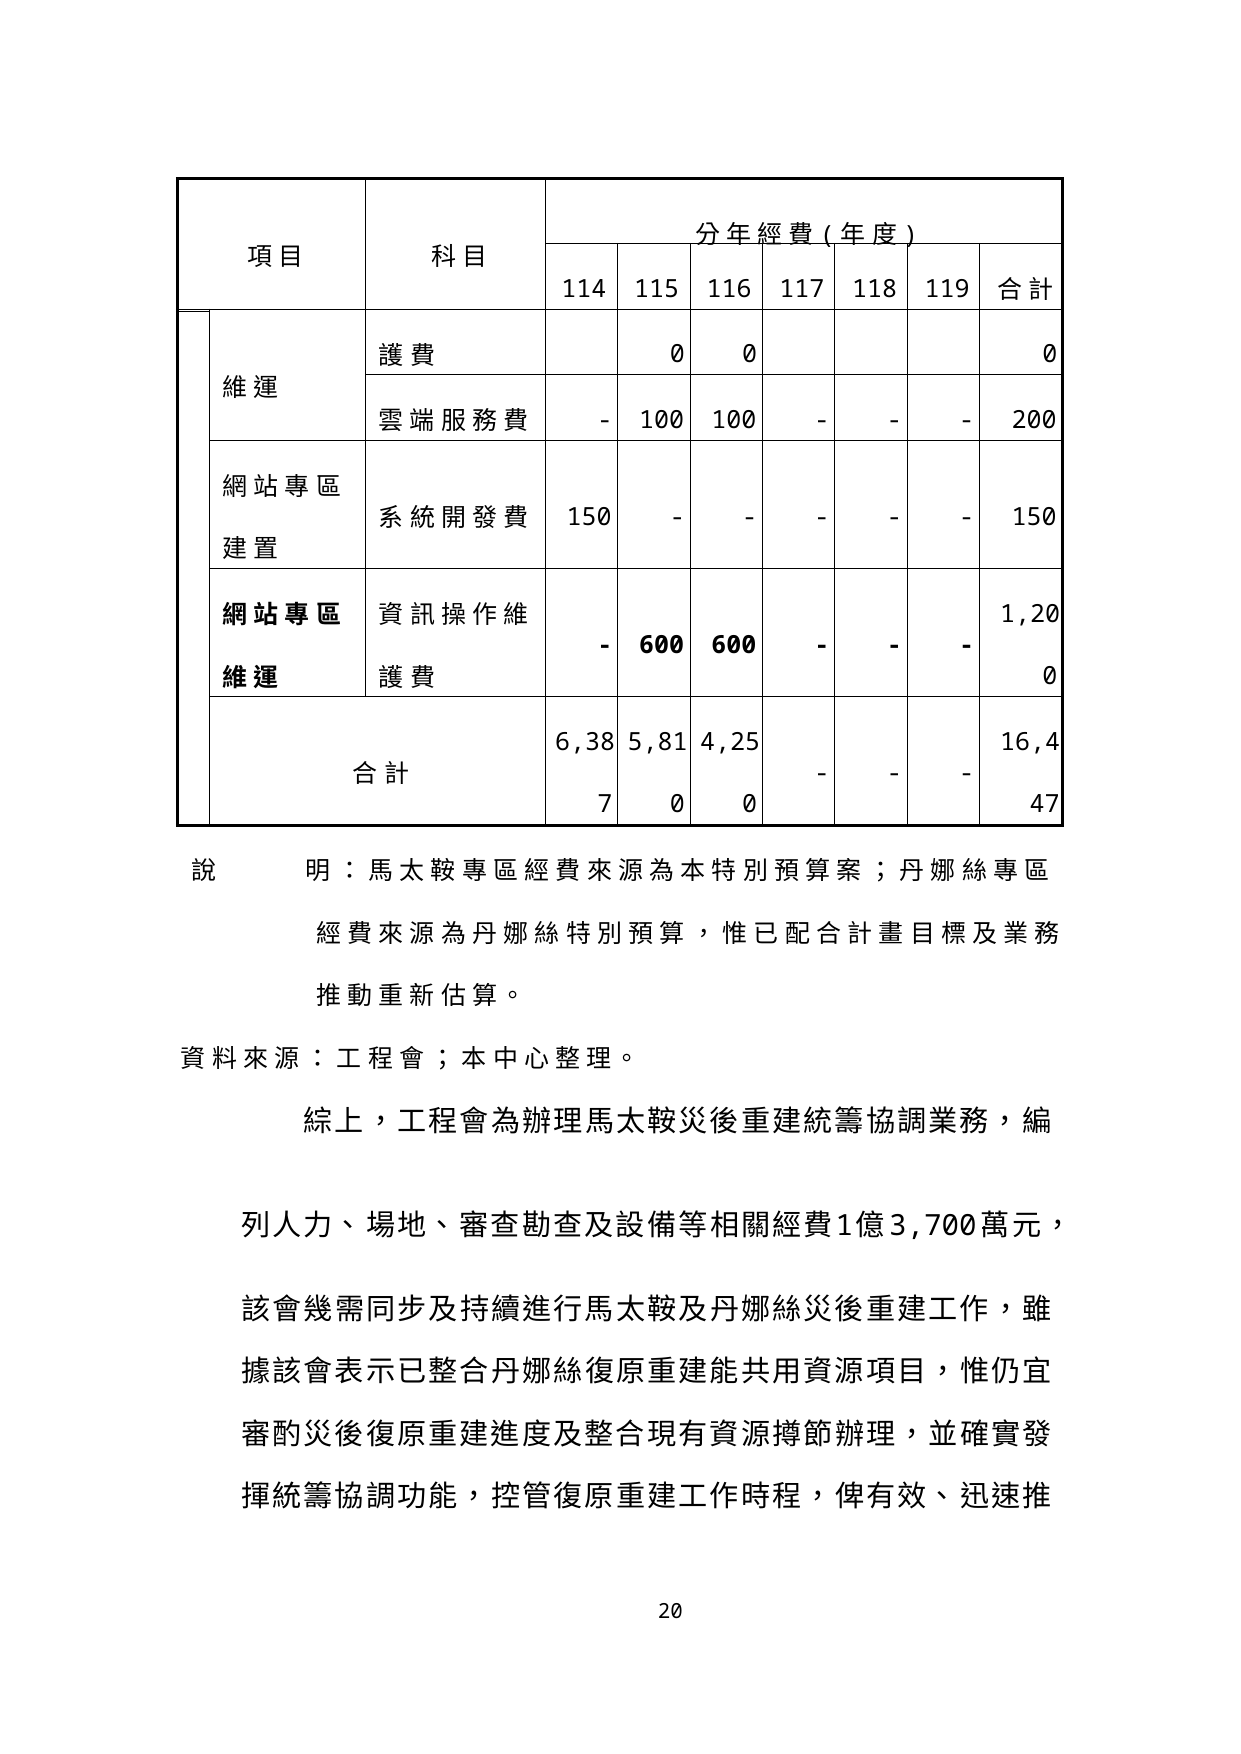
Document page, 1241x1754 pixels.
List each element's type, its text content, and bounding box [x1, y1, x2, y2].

text 綜上，工程會為辦理馬太鞍災後重建統籌協調業務，編列人力、場地、審查勘查及設備等相關經費1億3,700萬元，該會幾需同步及持續進行馬太鞍及丹娜絲災後重建工作，雖據該會表示已整合丹娜絲復原重建能共用資源項目，惟仍宜審酌災後復原重建進度及整合現有資源撙節辦理，並確實發揮統籌協調功能，控管復原重建工作時程，俾有效、迅速推動復原重建工作，使受災民眾生活儘速重回常軌。 [236, 1077, 1063, 1515]
table_cell - [908, 375, 979, 440]
table_cell - [546, 375, 617, 440]
table_cell - [835, 375, 907, 440]
table_cell - [618, 441, 690, 568]
table_cell - [908, 441, 979, 568]
table_cell 4,250 [691, 697, 762, 824]
table_cell 1,200 [980, 569, 1061, 696]
table_cell - [546, 310, 617, 374]
table_cell 管考系統維運 [210, 310, 365, 440]
text 資料來源：工程會；本中心整理。 [177, 1015, 1063, 1077]
table_cell 資訊操作維護費 [366, 569, 545, 696]
table_header 科目 [366, 180, 545, 308]
table_cell 600 [618, 569, 690, 696]
table_cell 150 [980, 441, 1061, 568]
table_cell 600 [691, 569, 762, 696]
table_cell 119 [908, 244, 979, 308]
table_cell 0 [618, 310, 690, 374]
text 說 明：馬太鞍專區經費來源為本特別預算案；丹娜絲專區經費來源為丹娜絲特別預算，惟已配合計畫目標及業務推動重新估算。 [178, 827, 1063, 1015]
table_cell 網站專區建置 [210, 441, 365, 568]
table_cell 0 [980, 310, 1061, 374]
table_cell - [908, 697, 979, 824]
table_cell - [763, 569, 834, 696]
table_cell - [835, 569, 907, 696]
table_cell 100 [691, 375, 762, 440]
table_cell - [546, 569, 617, 696]
table_header 分年經費(年度) [546, 180, 1061, 243]
table_cell 16,447 [980, 697, 1061, 824]
table_cell 網站專區維運 [210, 569, 365, 696]
table_cell 200 [980, 375, 1061, 440]
table_cell 114 [546, 244, 617, 308]
table_cell 系統開發費 [366, 441, 545, 568]
table_cell 116 [691, 244, 762, 308]
table_cell - [908, 310, 979, 374]
table_cell - [835, 310, 907, 374]
table_cell - [763, 697, 834, 824]
table_cell - [763, 310, 834, 374]
table_cell - [835, 697, 907, 824]
table_cell 150 [546, 441, 617, 568]
table_header 項目 [179, 180, 365, 308]
table_cell - [691, 441, 762, 568]
table_cell - [908, 569, 979, 696]
table_cell 丹娜絲專區 [179, 312, 209, 824]
table_cell 6,387 [546, 697, 617, 824]
table_cell 115 [618, 244, 690, 308]
table_cell 0 [691, 310, 762, 374]
table_cell 合計 [980, 244, 1061, 308]
table_cell 100 [618, 375, 690, 440]
table_cell 118 [835, 244, 907, 308]
table_cell - [835, 441, 907, 568]
table_cell - [763, 375, 834, 440]
table_cell 5,810 [618, 697, 690, 824]
table_cell 117 [763, 244, 834, 308]
table_cell 雲端服務費 [366, 375, 545, 440]
table_cell 護費 [366, 310, 545, 374]
table_cell 合計 [210, 697, 545, 824]
table_cell - [763, 441, 834, 568]
